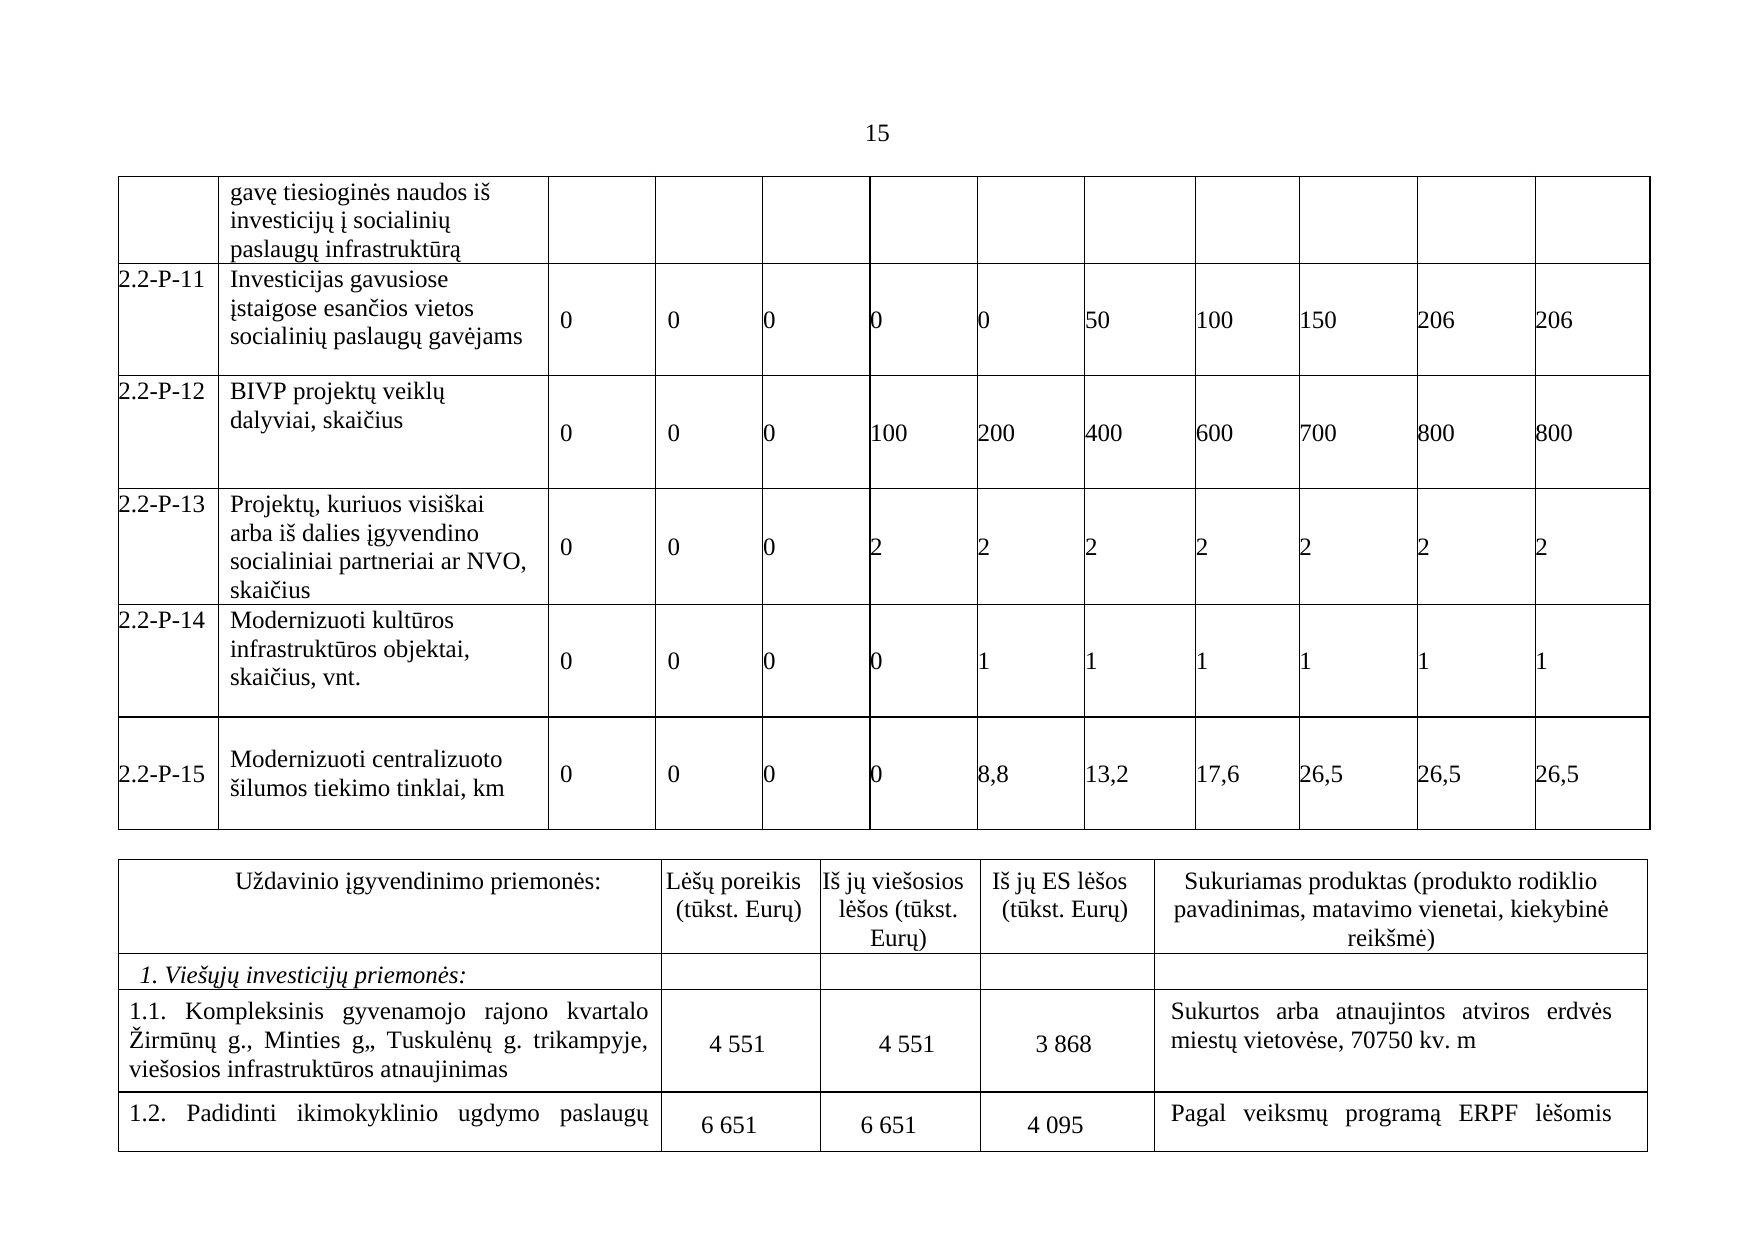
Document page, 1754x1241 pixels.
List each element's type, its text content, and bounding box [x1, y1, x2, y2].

table_header Lėšų poreikis (tūkst. Eurų) [662, 860, 820, 953]
table_cell 0 [549, 605, 655, 716]
table_cell 2.2-P-12 [119, 376, 218, 488]
table_cell 2.2-P-13 [119, 489, 218, 604]
table_cell 800 [1536, 376, 1649, 488]
table_cell 4 551 [662, 990, 820, 1091]
table_cell 4 551 [821, 990, 980, 1091]
table_cell 2 [1300, 489, 1417, 604]
table_cell 17,6 [1196, 718, 1299, 829]
table_cell 26,5 [1300, 718, 1417, 829]
table_cell [1155, 954, 1647, 989]
table_cell Sukurtos arba atnaujintos atviros erdvės miestų vietovėse, 70750 kv. m [1155, 990, 1647, 1091]
table_cell 0 [978, 264, 1084, 375]
table_cell 2 [1536, 489, 1649, 604]
table_header Uždavinio įgyvendinimo priemonės: [119, 860, 661, 953]
table_cell 100 [1196, 264, 1299, 375]
table_cell 700 [1300, 376, 1417, 488]
table_cell 1 [978, 605, 1084, 716]
table_cell 3 868 [981, 990, 1154, 1091]
table_cell 26,5 [1536, 718, 1649, 829]
table_cell 400 [1085, 376, 1195, 488]
table_cell [656, 177, 762, 263]
table_cell [1085, 177, 1195, 263]
table_cell [871, 177, 977, 263]
table_cell [1536, 177, 1649, 263]
table_cell 150 [1300, 264, 1417, 375]
table_cell 600 [1196, 376, 1299, 488]
table_cell 2.2-P-11 [119, 264, 218, 375]
table_cell 0 [549, 489, 655, 604]
table_cell Investicijas gavusiose įstaigose esančios vietos socialinių paslaugų gavėjams [219, 264, 548, 375]
table_cell 0 [656, 489, 762, 604]
table_cell 6 651 [821, 1093, 980, 1151]
table_cell 1. Viešųjų investicijų priemonės: [119, 954, 661, 989]
table_cell 100 [871, 376, 977, 488]
table_cell 13,2 [1085, 718, 1195, 829]
table_cell 1 [1418, 605, 1535, 716]
table_cell 1 [1300, 605, 1417, 716]
table_cell BIVP projektų veiklų dalyviai, skaičius [219, 376, 548, 488]
table_cell 1.2. Padidinti ikimokyklinio ugdymo paslaugų [119, 1093, 661, 1151]
table_cell [549, 177, 655, 263]
table_cell 26,5 [1418, 718, 1535, 829]
table_cell 8,8 [978, 718, 1084, 829]
table_cell 0 [656, 718, 762, 829]
table_cell 2.2-P-15 [119, 718, 218, 829]
table_cell 800 [1418, 376, 1535, 488]
table_cell 1 [1085, 605, 1195, 716]
table_cell 0 [549, 264, 655, 375]
table_cell 0 [549, 718, 655, 829]
table_cell 206 [1418, 264, 1535, 375]
table_cell 0 [763, 489, 869, 604]
table_cell [119, 177, 218, 263]
table_cell [763, 177, 869, 263]
table_cell 0 [871, 718, 977, 829]
table_cell [978, 177, 1084, 263]
table_cell 206 [1536, 264, 1649, 375]
table_cell [1300, 177, 1417, 263]
table_cell [662, 954, 820, 989]
table_cell 2 [1418, 489, 1535, 604]
table_cell 2.2-P-14 [119, 605, 218, 716]
table_cell 2 [1085, 489, 1195, 604]
table_header Iš jų ES lėšos (tūkst. Eurų) [981, 860, 1154, 953]
table_cell [821, 954, 980, 989]
table_cell 4 095 [981, 1093, 1154, 1151]
table_cell Pagal veiksmų programą ERPF lėšomis [1155, 1093, 1647, 1151]
table_cell 6 651 [662, 1093, 820, 1151]
table_cell 1.1. Kompleksinis gyvenamojo rajono kvartalo Žirmūnų g., Minties g„ Tuskulėnų g. trikampyje, viešosios infrastruktūros atnaujinimas [119, 990, 661, 1091]
table_cell Projektų, kuriuos visiškai arba iš dalies įgyvendino socialiniai partneriai ar NVO, skaičius [219, 489, 548, 604]
table_cell 0 [549, 376, 655, 488]
table_cell 0 [871, 264, 977, 375]
table_cell 50 [1085, 264, 1195, 375]
table_cell [1196, 177, 1299, 263]
table_cell 0 [763, 376, 869, 488]
table_cell 0 [763, 264, 869, 375]
table_cell [981, 954, 1154, 989]
table_cell 2 [871, 489, 977, 604]
table_cell [1418, 177, 1535, 263]
table_cell Modernizuoti kultūros infrastruktūros objektai, skaičius, vnt. [219, 605, 548, 716]
table_cell 1 [1536, 605, 1649, 716]
table_cell 0 [763, 718, 869, 829]
table_cell 0 [871, 605, 977, 716]
table_cell 200 [978, 376, 1084, 488]
table_cell 0 [656, 264, 762, 375]
table_cell 1 [1196, 605, 1299, 716]
table_cell 0 [763, 605, 869, 716]
table_cell 2 [1196, 489, 1299, 604]
table_cell 0 [656, 376, 762, 488]
table_header Iš jų viešosios lėšos (tūkst. Eurų) [821, 860, 980, 953]
table_cell 2 [978, 489, 1084, 604]
table_header Sukuriamas produktas (produkto rodiklio pavadinimas, matavimo vienetai, kiekybinė reikšmė) [1155, 860, 1647, 953]
table_cell 0 [656, 605, 762, 716]
table_cell gavę tiesioginės naudos iš investicijų į socialinių paslaugų infrastruktūrą [219, 177, 548, 263]
table_cell Modernizuoti centralizuoto šilumos tiekimo tinklai, km [219, 718, 548, 829]
